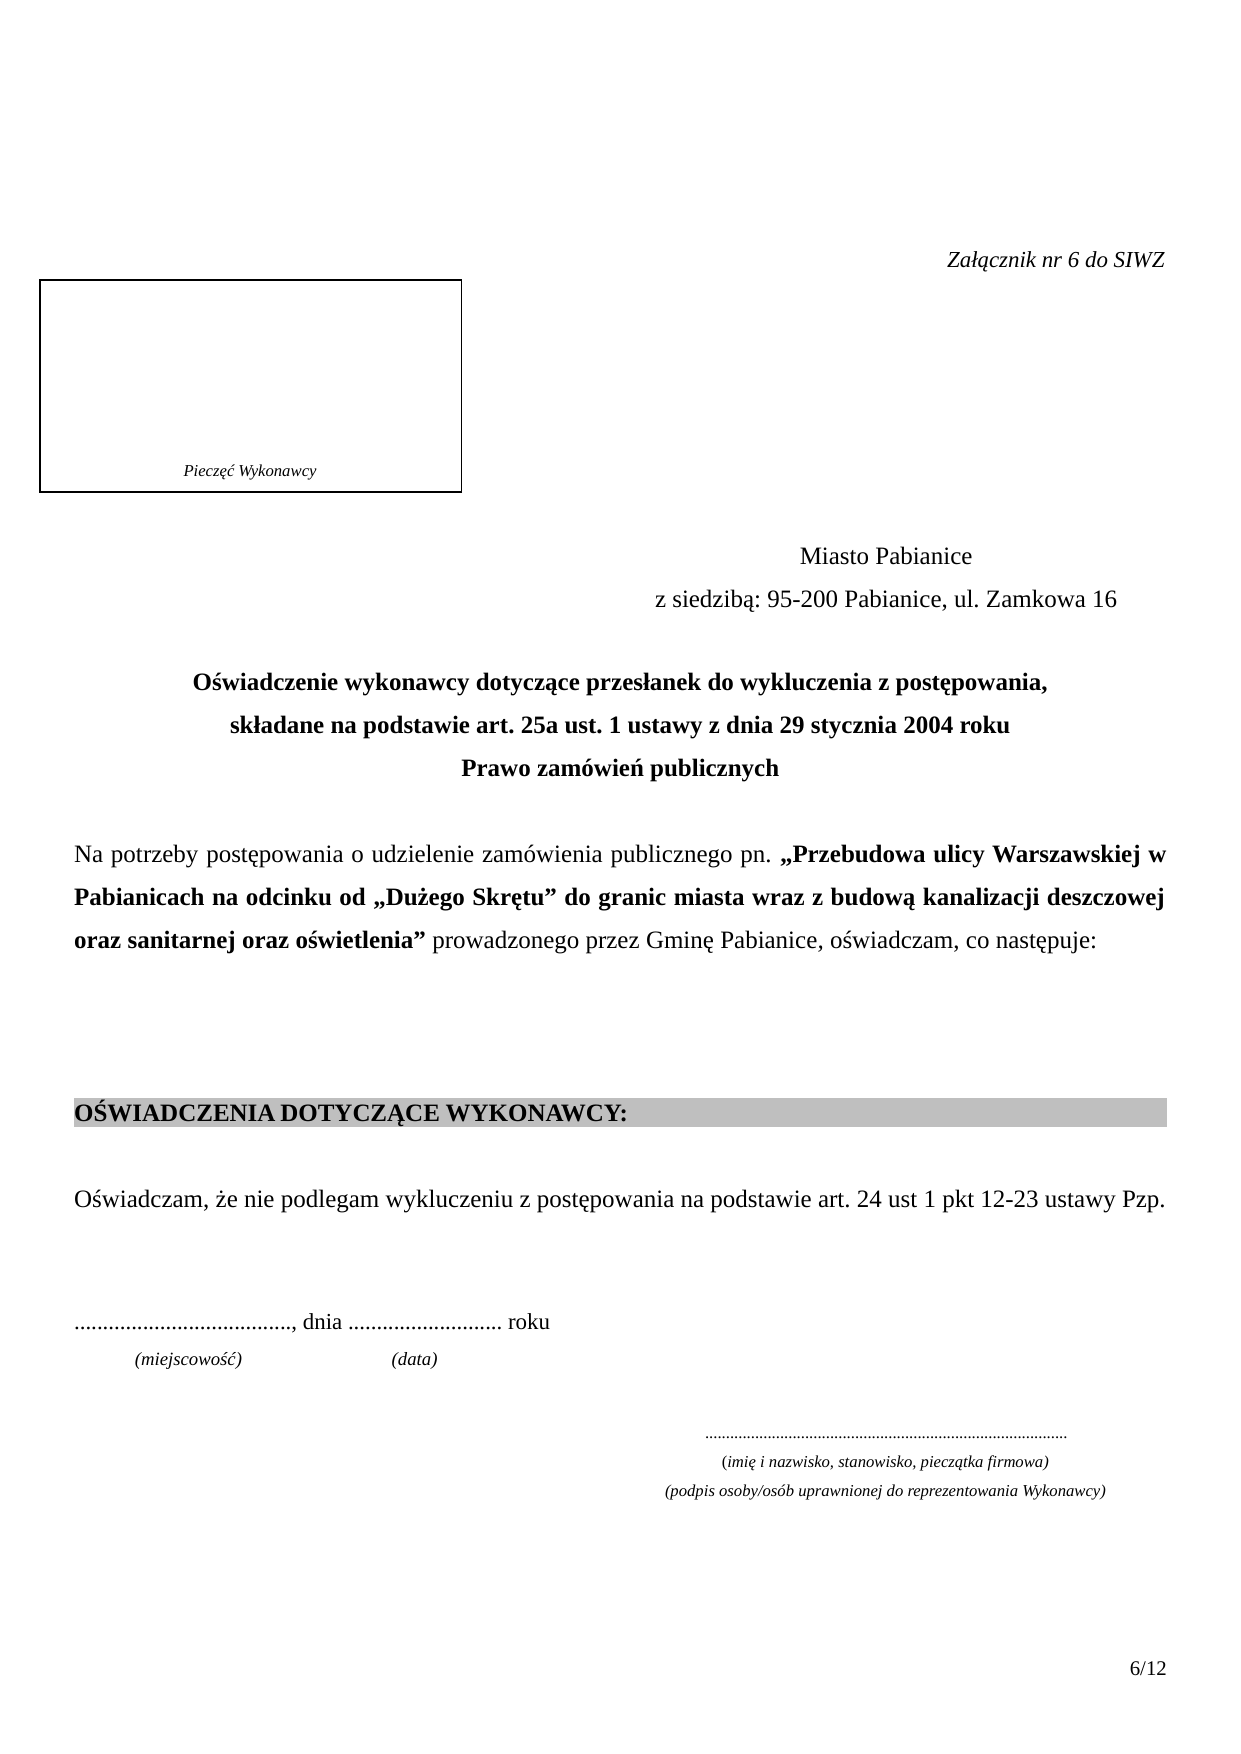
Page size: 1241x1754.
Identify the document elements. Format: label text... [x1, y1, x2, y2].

text ....................................................................................... [74, 1423, 1167, 1442]
text Prawo zamówień publicznych [74, 753, 1167, 782]
text Na potrzeby postępowania o udzielenie zamówienia publicznego pn. „Przebudowa ulicy Warszawskiej w Pabianicach na odcinku od „Dużego Skrętu” do granic miasta wraz z budową kanalizacji deszczowej oraz sanitarnej oraz oświetlenia” prowadzonego przez Gminę Pabianice, oświadczam, co następuje: [74, 839, 1167, 954]
text (podpis osoby/osób uprawnionej do reprezentowania Wykonawcy) [74, 1481, 1167, 1500]
text ......................................, dnia ........................... roku [74, 1308, 1167, 1334]
text (miejscowość) (data) [74, 1348, 1167, 1369]
list Oświadczam, że nie podlegam wykluczeniu z postępowania na podstawie art. 24 ust 1 pkt 12-23 ustawy Pzp. [74, 1184, 1167, 1213]
text składane na podstawie art. 25a ust. 1 ustawy z dnia 29 stycznia 2004 roku [74, 710, 1167, 738]
text Załącznik nr 6 do SIWZ [74, 246, 1167, 273]
text (imię i nazwisko, stanowisko, pieczątka firmowa) [74, 1452, 1167, 1471]
text [41, 281, 461, 491]
text Oświadczenie wykonawcy dotyczące przesłanek do wykluczenia z postępowania, [74, 667, 1167, 695]
text Pieczęć Wykonawcy [56, 461, 446, 480]
text OŚWIADCZENIA DOTYCZĄCE WYKONAWCY: [74, 1098, 1167, 1127]
text z siedzibą: 95-200 Pabianice, ul. Zamkowa 16 [605, 584, 1167, 613]
text Miasto Pabianice [605, 541, 1167, 570]
